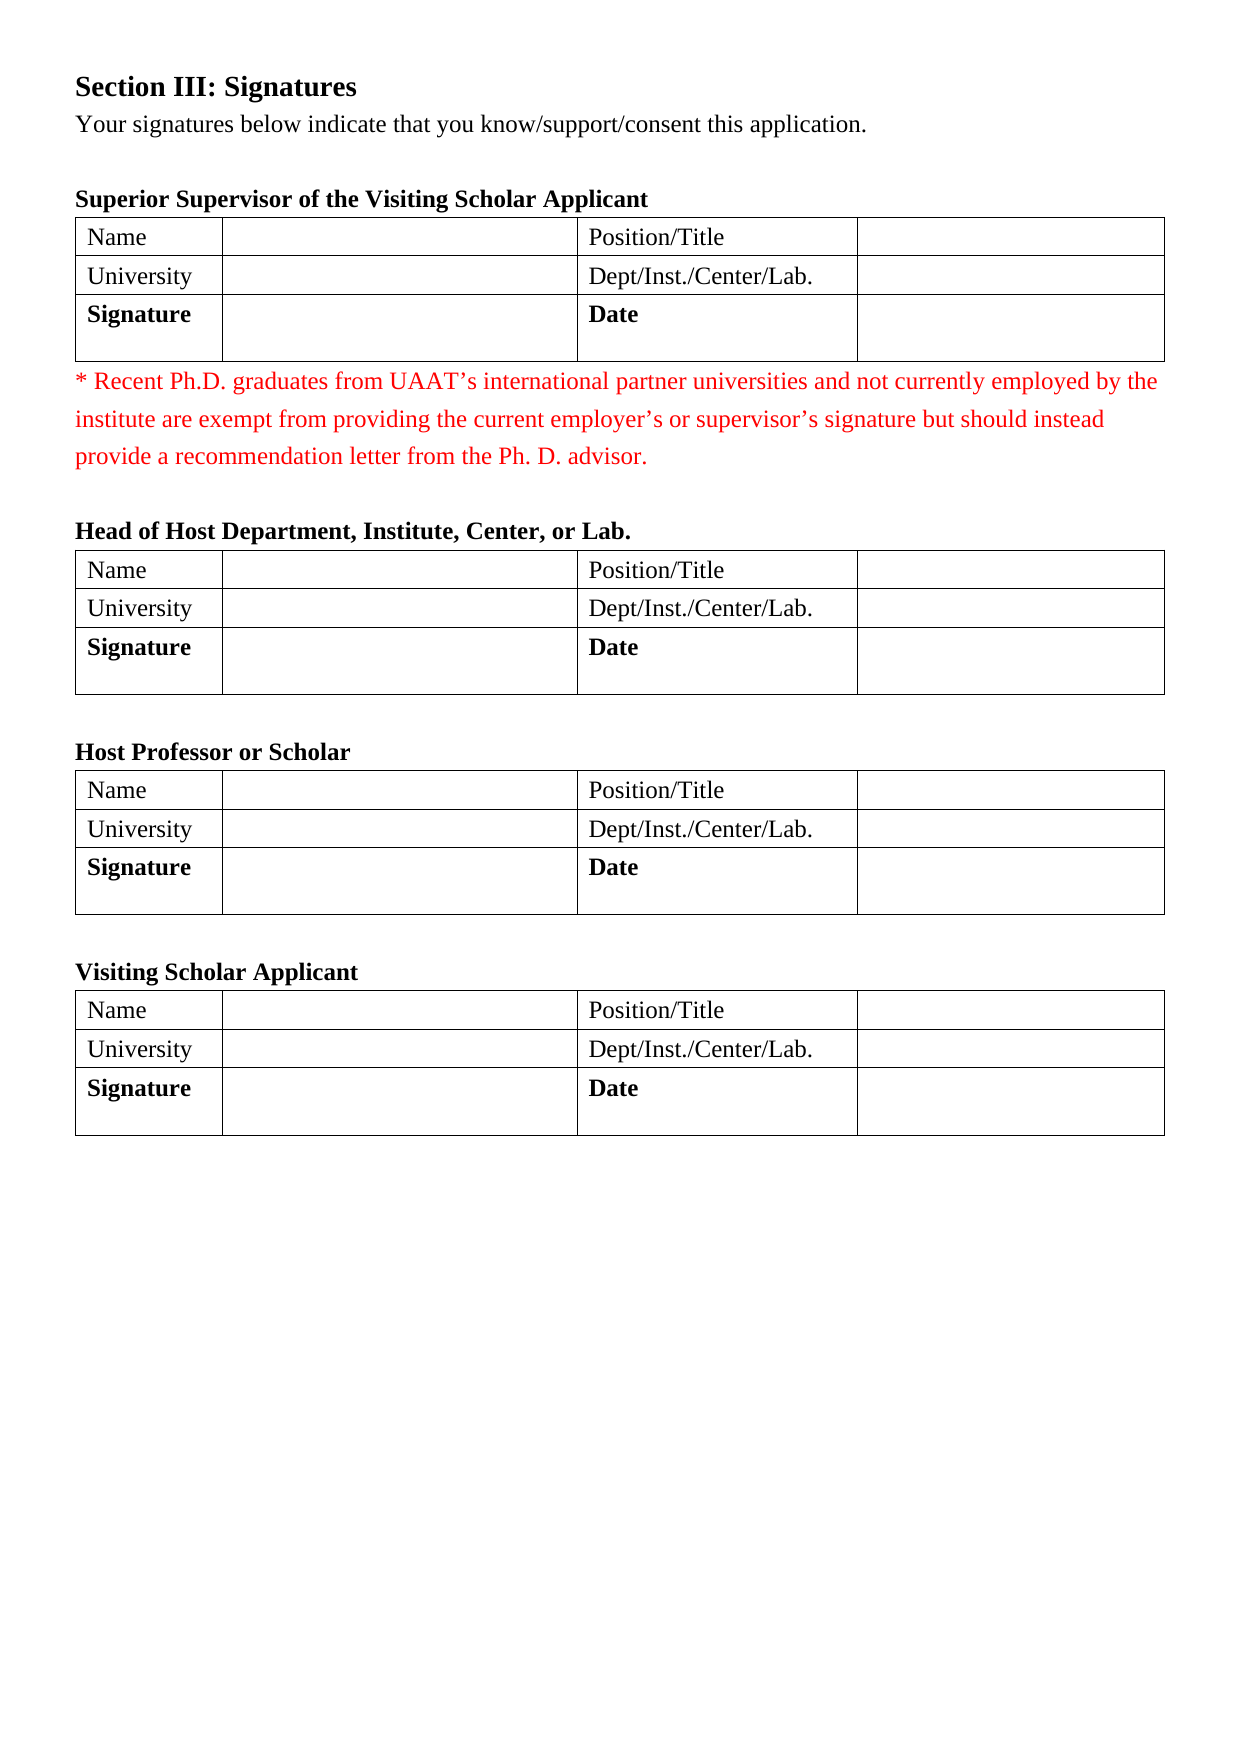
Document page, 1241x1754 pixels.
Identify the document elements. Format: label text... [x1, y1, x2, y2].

table_header [223, 771, 577, 808]
table_cell [858, 295, 1164, 361]
table_cell [858, 848, 1164, 914]
text Superior Supervisor of the Visiting Scholar Applicant [75, 179, 1165, 217]
table_cell Signature [76, 295, 222, 361]
table_cell [858, 810, 1164, 847]
table_cell [858, 256, 1164, 294]
text Visiting Scholar Applicant [75, 953, 1165, 990]
table_cell Dept/Inst./Center/Lab. [578, 1030, 857, 1067]
table_cell Dept/Inst./Center/Lab. [578, 589, 857, 627]
table_cell [223, 256, 577, 294]
table_cell [858, 589, 1164, 627]
table_cell Dept/Inst./Center/Lab. [578, 810, 857, 847]
table_cell [858, 1030, 1164, 1067]
table_cell Signature [76, 1068, 222, 1134]
table_cell University [76, 256, 222, 294]
table_cell University [76, 1030, 222, 1067]
table_cell [858, 628, 1164, 694]
text Your signatures below indicate that you know/support/consent this application. [75, 104, 1165, 142]
table_cell [858, 1068, 1164, 1134]
table_cell Date [578, 628, 857, 694]
table_cell [223, 1030, 577, 1067]
table_header Name [76, 218, 222, 255]
table_cell Date [578, 295, 857, 361]
table_cell Date [578, 848, 857, 914]
table_header [858, 218, 1164, 255]
table_header [223, 991, 577, 1029]
table_cell University [76, 810, 222, 847]
table_header Name [76, 771, 222, 808]
table_header Name [76, 551, 222, 588]
table_cell University [76, 589, 222, 627]
table_cell Signature [76, 848, 222, 914]
table_cell [223, 1068, 577, 1134]
table_cell [223, 810, 577, 847]
table_cell [223, 628, 577, 694]
text Host Professor or Scholar [75, 732, 1165, 770]
table_header [858, 991, 1164, 1029]
table_cell [223, 589, 577, 627]
table_header Position/Title [578, 551, 857, 588]
table_cell Dept/Inst./Center/Lab. [578, 256, 857, 294]
table_header Name [76, 991, 222, 1029]
table_header [858, 771, 1164, 808]
table_header Position/Title [578, 771, 857, 808]
text * Recent Ph.D. graduates from UAAT’s international partner universities and not currently employed by the institute are exempt from providing the current employer’s or supervisor’s signature but should instead provide a recommendation letter from the Ph. D. advisor. [75, 362, 1165, 474]
table_header [858, 551, 1164, 588]
table_cell [223, 295, 577, 361]
text Head of Host Department, Institute, Center, or Lab. [75, 512, 1165, 549]
text Section III: Signatures [75, 67, 1165, 104]
table_header [223, 218, 577, 255]
table_header [223, 551, 577, 588]
table_cell Signature [76, 628, 222, 694]
table_header Position/Title [578, 991, 857, 1029]
table_cell Date [578, 1068, 857, 1134]
table_header Position/Title [578, 218, 857, 255]
table_cell [223, 848, 577, 914]
